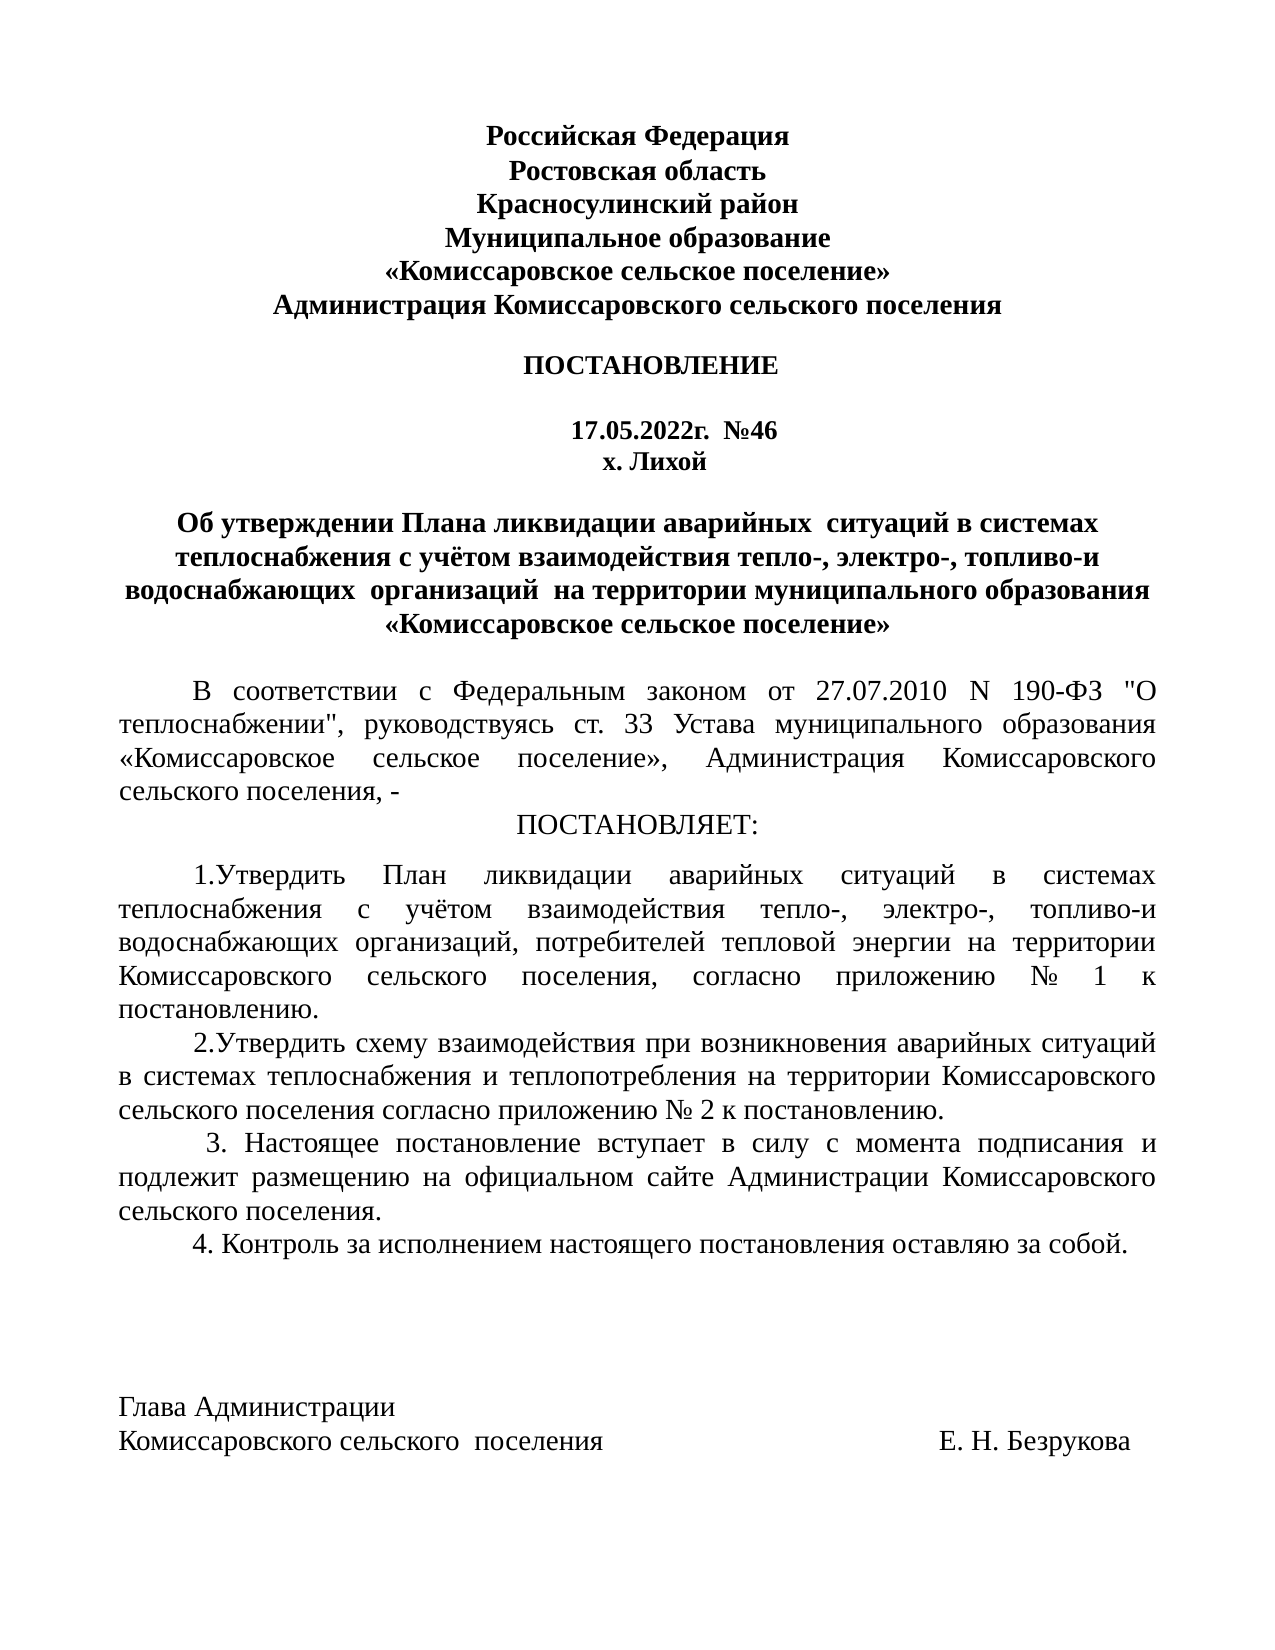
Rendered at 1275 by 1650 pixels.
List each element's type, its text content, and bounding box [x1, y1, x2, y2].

text ПОСТАНОВЛЕНИЕ [118, 349, 1157, 381]
text Ростовская область [118, 153, 1157, 186]
text х. Лихой [118, 445, 1157, 476]
text Российская Федерация [118, 118, 1157, 152]
text 1.Утвердить План ликвидации аварийных ситуаций в системах теплоснабжения с учётом взаимодействия тепло-, электро-, топливо-и водоснабжающих организаций, потребителей тепловой энергии на территории Комиссаровского сельского поселения, согласно приложению № 1 к постановлению. [118, 857, 1157, 1025]
text Администрация Комиссаровского сельского поселения [118, 287, 1157, 321]
text 3. Настоящее постановление вступает в силу с момента подписания и подлежит размещению на официальном сайте Администрации Комиссаровского сельского поселения. [118, 1126, 1157, 1226]
text Комиссаровского сельского поселения Е. Н. Безрукова [118, 1423, 1157, 1490]
text Об утверждении Плана ликвидации аварийных ситуаций в системах теплоснабжения с учётом взаимодействия тепло-, электро-, топливо-и водоснабжающих организаций на территории муниципального образования «Комиссаровское сельское поселение» [118, 505, 1157, 639]
text 2.Утвердить схему взаимодействия при возникновения аварийных ситуаций в системах теплоснабжения и теплопотребления на территории Комиссаровского сельского поселения согласно приложению № 2 к постановлению. [118, 1025, 1157, 1126]
text Муниципальное образование [118, 220, 1157, 253]
text Глава Администрации [118, 1389, 1157, 1423]
text «Комиссаровское сельское поселение» [118, 253, 1157, 287]
text ПОСТАНОВЛЯЕТ: [118, 807, 1157, 841]
text 4. Контроль за исполнением настоящего постановления оставляю за собой. [118, 1226, 1157, 1260]
text 17.05.2022г. №46 [118, 414, 1157, 445]
text Красносулинский район [118, 186, 1157, 220]
text В соответствии с Федеральным законом от 27.07.2010 N 190-ФЗ "О теплоснабжении", руководствуясь ст. 33 Устава муниципального образования «Комиссаровское сельское поселение», Администрация Комиссаровского сельского поселения, - [119, 673, 1157, 807]
